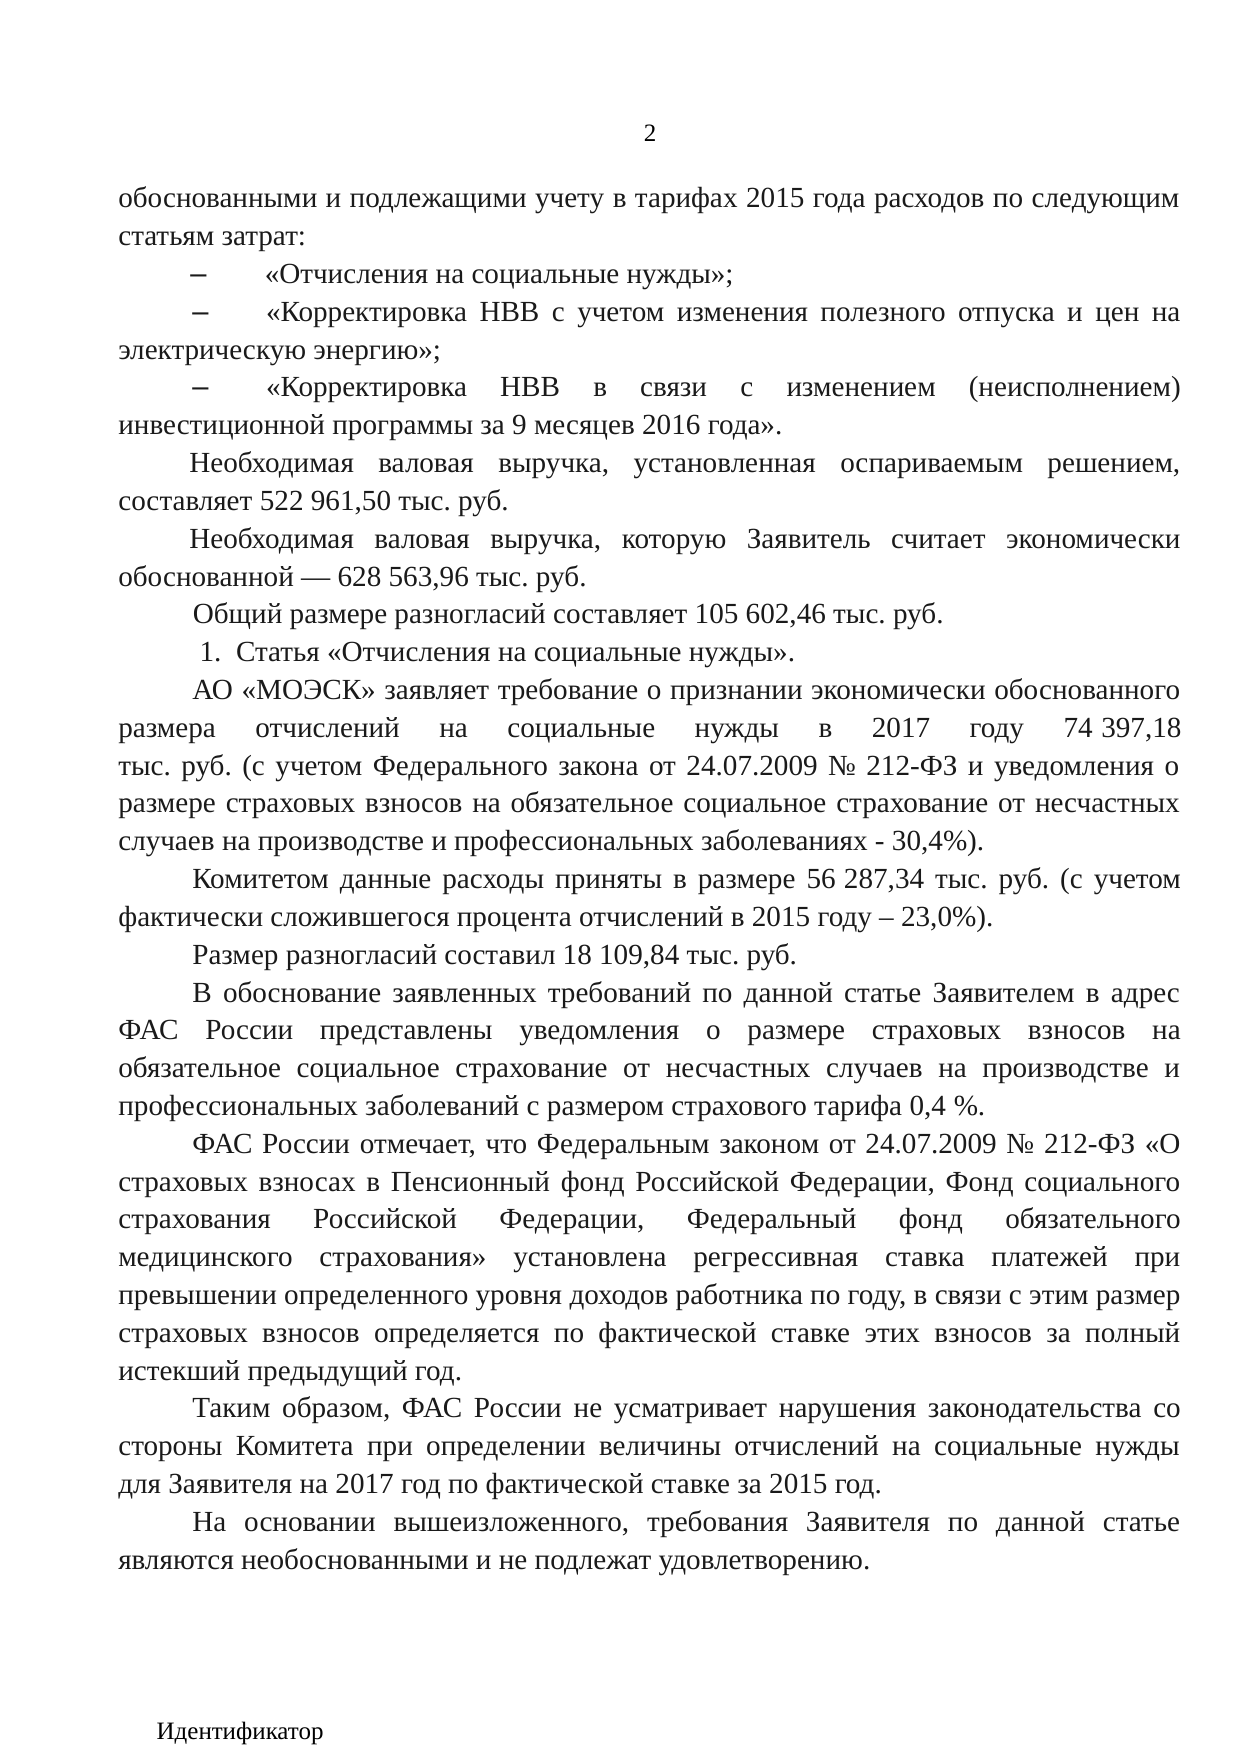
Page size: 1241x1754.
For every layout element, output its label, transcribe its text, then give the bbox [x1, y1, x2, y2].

list Необходимая валовая выручка, установленная оспариваемым решением, составляет 522 961,50 тыс. руб. [118, 441, 1181, 517]
text обоснованными и подлежащими учету в тарифах 2015 года расходов по следующим статьям затрат: [118, 176, 1181, 252]
list Необходимая валовая выручка, которую Заявитель считает экономически обоснованной — 628 563,96 тыс. руб. [118, 517, 1181, 592]
list «Корректировка НВВ в связи с изменением (неисполнением) инвестиционной программы за 9 месяцев 2016 года». [118, 365, 1181, 441]
list «Корректировка НВВ с учетом изменения полезного отпуска и цен на электрическую энергию»; [118, 290, 1181, 365]
text АО «МОЭСК» заявляет требование о признании экономически обоснованного размера отчислений на социальные нужды в 2017 году 74 397,18 тыс. руб. (с учетом Федерального закона от 24.07.2009 № 212-ФЗ и уведомления о размере страховых взносов на обязательное социальное страхование от несчастных случаев на производстве и профессиональных заболеваниях - 30,4%). [118, 668, 1181, 857]
list «Отчисления на социальные нужды»; [117, 252, 1181, 290]
text Размер разногласий составил 18 109,84 тыс. руб. [118, 933, 1181, 970]
text ФАС России отмечает, что Федеральным законом от 24.07.2009 № 212-ФЗ «О страховых взносах в Пенсионный фонд Российской Федерации, Фонд социального страхования Российской Федерации, Федеральный фонд обязательного медицинского страхования» установлена регрессивная ставка платежей при превышении определенного уровня доходов работника по году, в связи с этим размер страховых взносов определяется по фактической ставке этих взносов за полный истекший предыдущий год. [118, 1122, 1181, 1386]
text Таким образом, ФАС России не усматривает нарушения законодательства со стороны Комитета при определении величины отчислений на социальные нужды для Заявителя на 2017 год по фактической ставке за 2015 год. [118, 1386, 1181, 1500]
list Общий размере разногласий составляет 105 602,46 тыс. руб. [118, 592, 1181, 630]
text На основании вышеизложенного, требования Заявителя по данной статье являются необоснованными и не подлежат удовлетворению. [118, 1500, 1181, 1575]
text 1. Статья «Отчисления на социальные нужды». [118, 630, 1181, 668]
text Комитетом данные расходы приняты в размере 56 287,34 тыс. руб. (с учетом фактически сложившегося процента отчислений в 2015 году – 23,0%). [118, 857, 1181, 933]
text В обоснование заявленных требований по данной статье Заявителем в адрес ФАС России представлены уведомления о размере страховых взносов на обязательное социальное страхование от несчастных случаев на производстве и профессиональных заболеваний с размером страхового тарифа 0,4 %. [118, 970, 1181, 1122]
